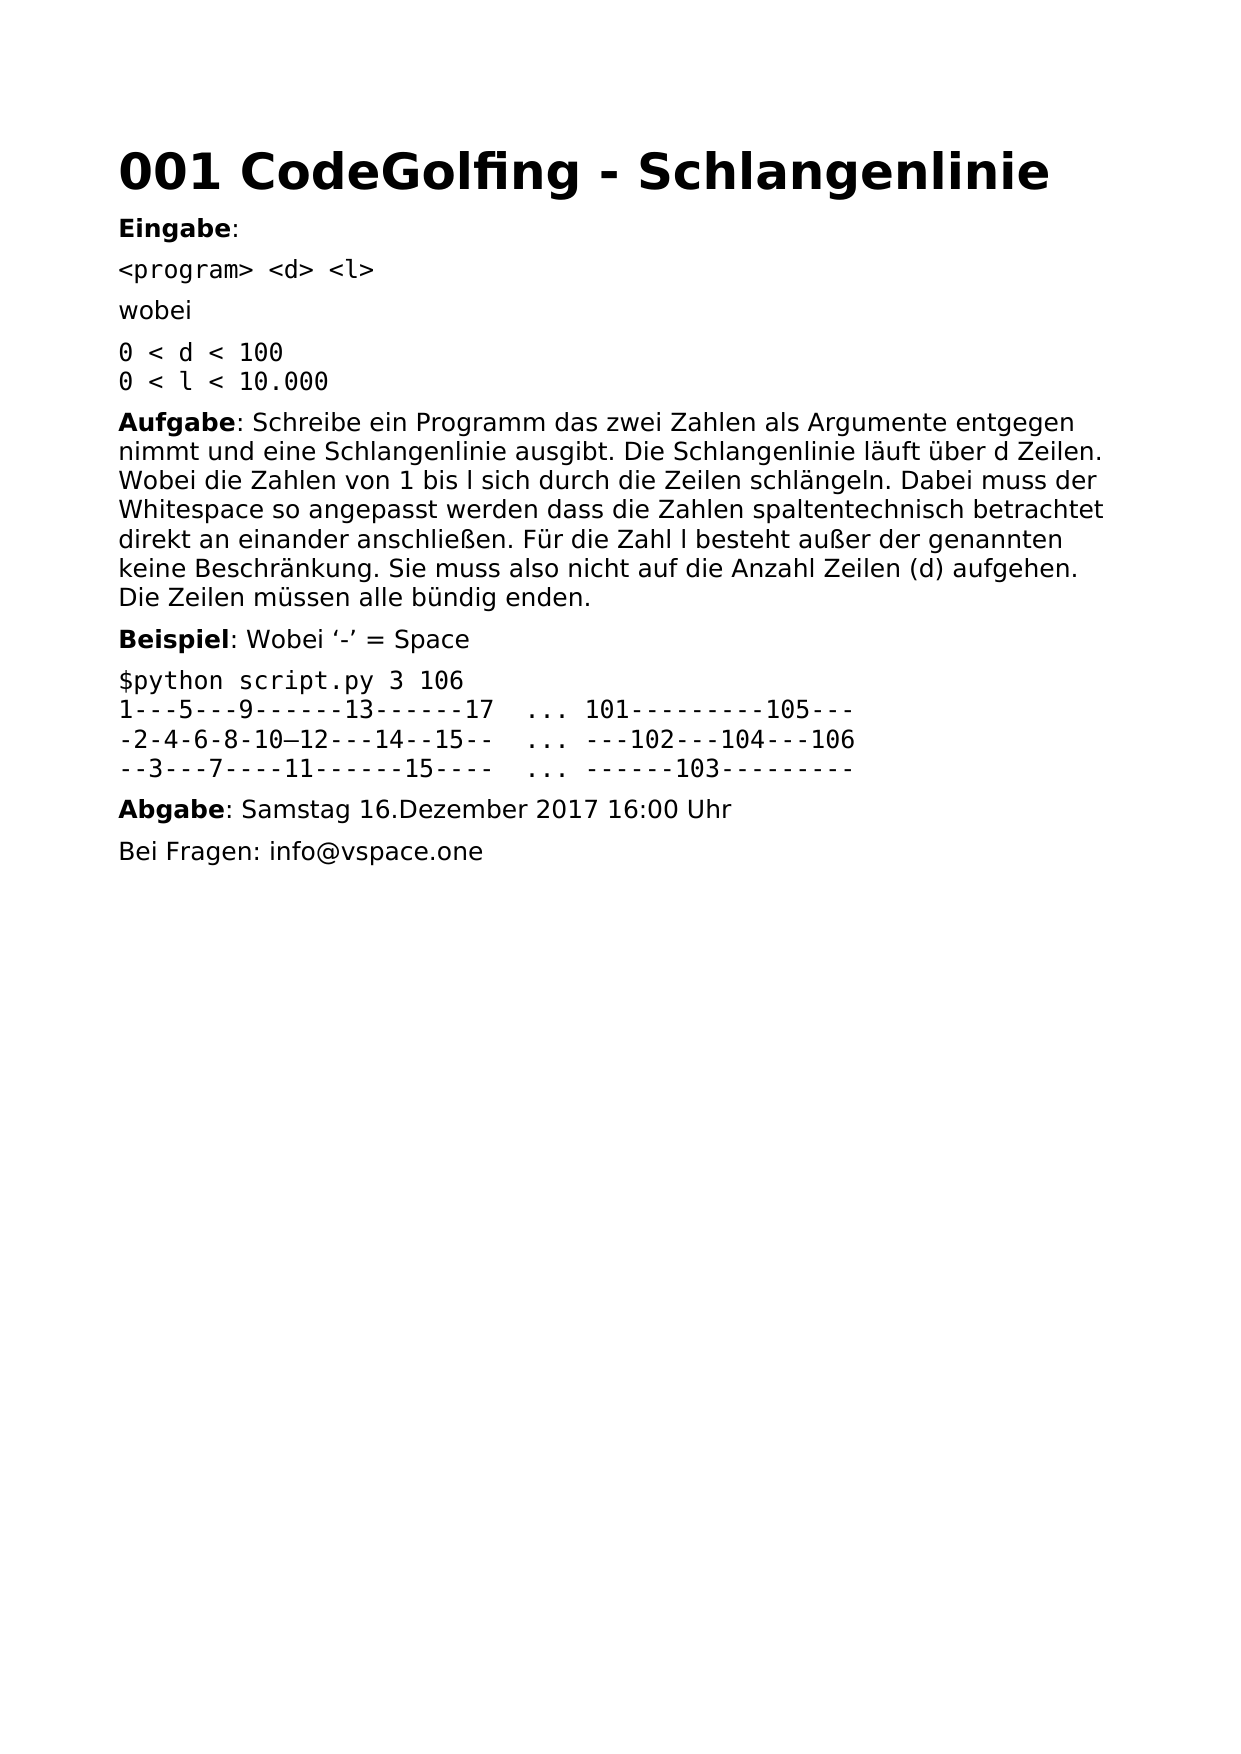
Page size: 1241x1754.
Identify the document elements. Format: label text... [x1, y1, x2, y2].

text Abgabe: Samstag 16.Dezember 2017 16:00 Uhr [118, 795, 1122, 824]
text Aufgabe: Schreibe ein Programm das zwei Zahlen als Argumente entgegen nimmt und eine Schlangenlinie ausgibt. Die Schlangenlinie läuft über d Zeilen. Wobei die Zahlen von 1 bis l sich durch die Zeilen schlängeln. Dabei muss der Whitespace so angepasst werden dass die Zahlen spaltentechnisch betrachtet direkt an einander anschließen. Für die Zahl l besteht außer der genannten keine Beschränkung. Sie muss also nicht auf die Anzahl Zeilen (d) aufgehen. Die Zeilen müssen alle bündig enden. [118, 408, 1122, 612]
text Eingabe: [118, 214, 1122, 243]
subtitle 001 CodeGolfing - Schlangenlinie [118, 143, 1122, 201]
text $python script.py 3 106 1---5---9------13------17 ... 101---------105--- -2-4-6-8-10–12---14--15-- ... ---102---104---106 --3---7----11------15---- ... ------103--------- [118, 667, 1122, 783]
text Bei Fragen: info@vspace.one [118, 837, 1122, 866]
text 0 < d < 100 0 < l < 10.000 [118, 338, 1122, 396]
text <program> <d> <l> [118, 256, 1122, 285]
text Beispiel: Wobei ‘-’ = Space [118, 625, 1122, 654]
text wobei [118, 296, 1122, 326]
